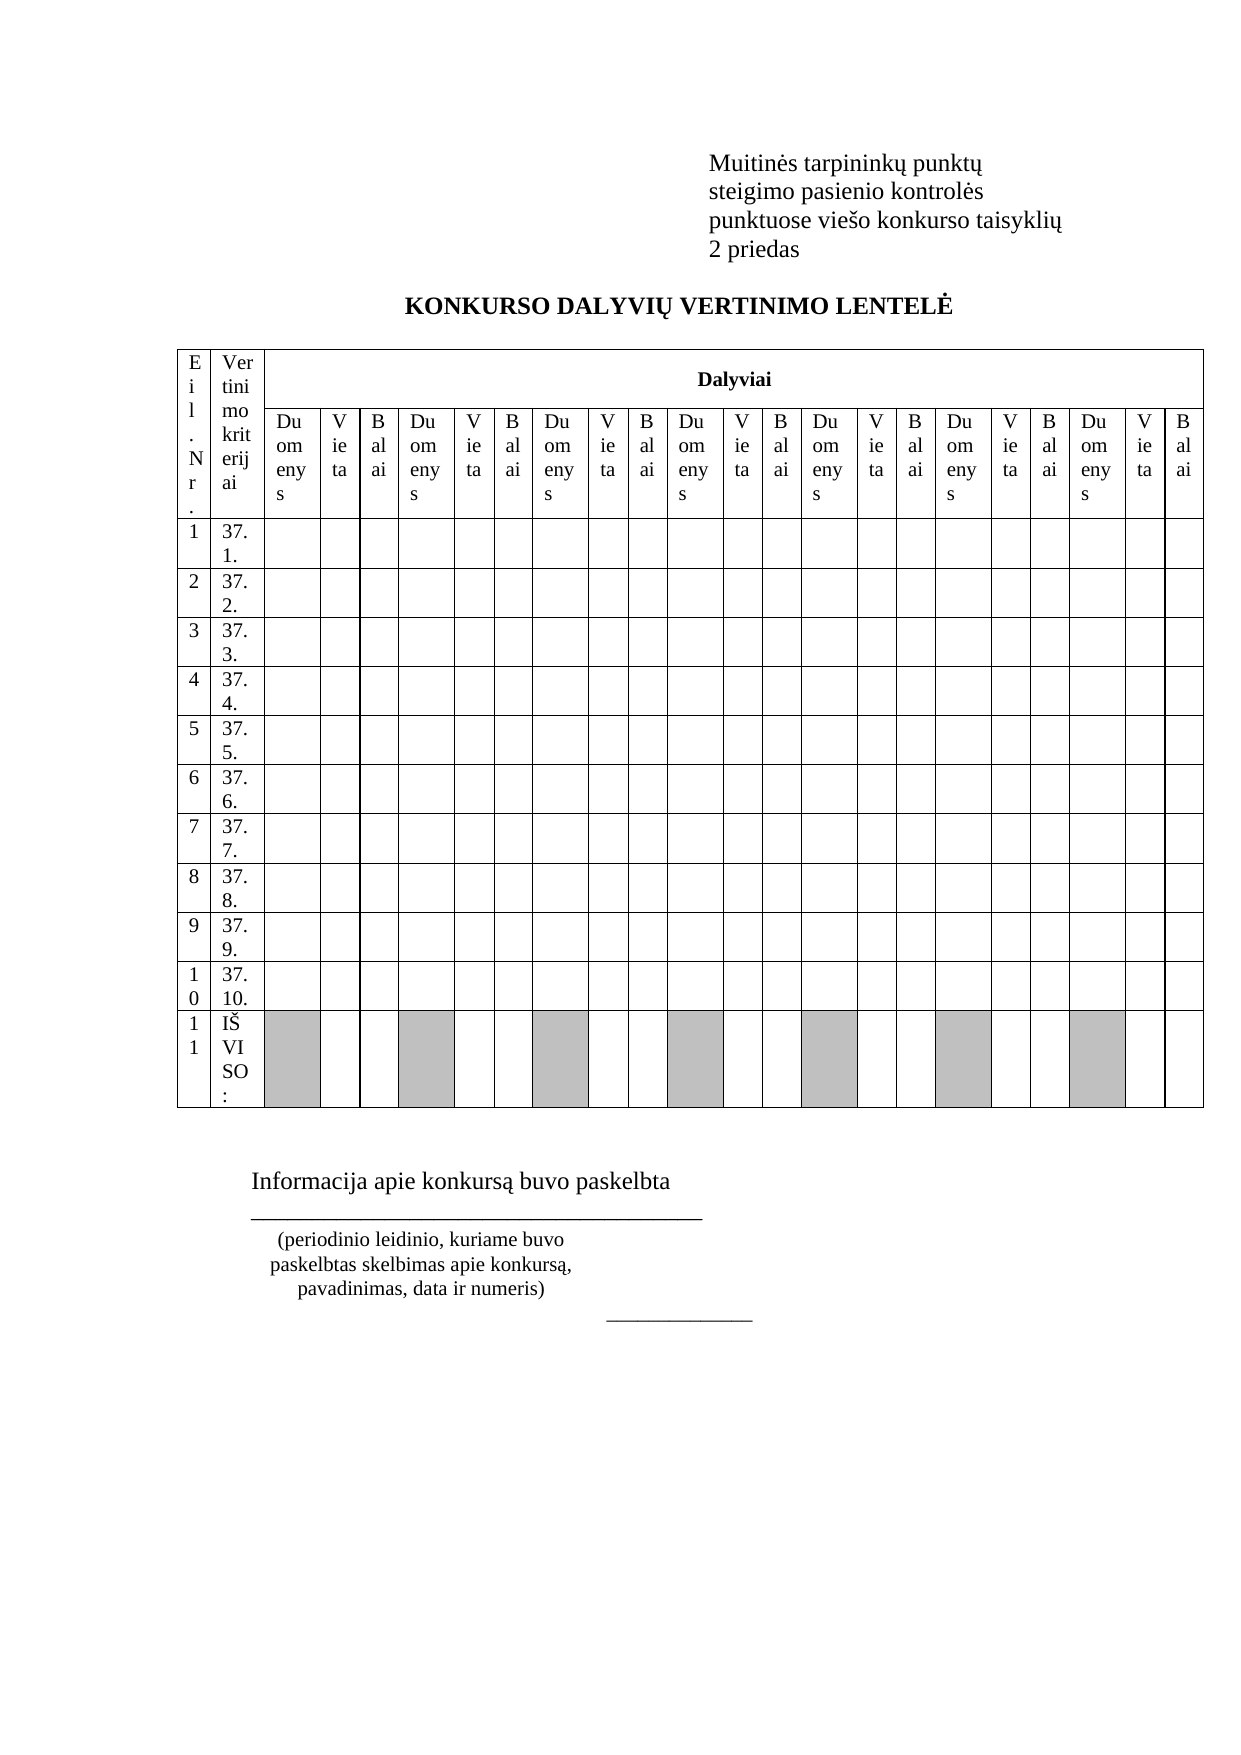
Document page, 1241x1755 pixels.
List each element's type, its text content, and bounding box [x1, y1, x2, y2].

table_cell Vieta [724, 409, 762, 518]
table_cell [763, 962, 801, 1010]
text ______________ [177, 1300, 1181, 1324]
table_cell [802, 667, 857, 715]
table_cell [361, 962, 398, 1010]
table_cell [629, 1011, 667, 1107]
table_cell [321, 962, 359, 1010]
table_cell [858, 667, 896, 715]
table_cell [589, 913, 628, 961]
table_cell [992, 519, 1030, 567]
table_cell 37.7. [211, 814, 264, 862]
table_cell [589, 864, 628, 912]
table_cell [1126, 667, 1164, 715]
table_cell [724, 1011, 762, 1107]
text punktuose viešo konkurso taisyklių [177, 205, 1181, 234]
table_cell [897, 814, 935, 862]
text Informacija apie konkursą buvo paskelbta [177, 1166, 1181, 1194]
table_cell [724, 765, 762, 813]
table_cell [399, 913, 454, 961]
table_cell [455, 864, 494, 912]
table_cell 11 [178, 1011, 210, 1107]
table_cell [629, 716, 667, 764]
table_cell IŠ VISO: [211, 1011, 264, 1107]
table_cell [763, 716, 801, 764]
table_cell [361, 519, 398, 567]
table_cell [399, 864, 454, 912]
table_cell Duomenys [668, 409, 723, 518]
table_cell [992, 962, 1030, 1010]
table_cell [455, 716, 494, 764]
table_cell [1126, 913, 1164, 961]
table_cell [858, 913, 896, 961]
table_cell [897, 569, 935, 617]
table_cell [858, 814, 896, 862]
table_cell [589, 962, 628, 1010]
table_cell [495, 569, 532, 617]
text pavadinimas, data ir numeris) [177, 1276, 1181, 1300]
table_cell [629, 569, 667, 617]
table_cell [361, 765, 398, 813]
table_cell [724, 814, 762, 862]
table_cell [533, 913, 588, 961]
table_cell Vieta [858, 409, 896, 518]
table_cell [455, 569, 494, 617]
table_cell [399, 814, 454, 862]
table_cell [1166, 864, 1203, 912]
table_cell [1031, 765, 1069, 813]
table_cell [533, 1011, 588, 1107]
table_cell [763, 913, 801, 961]
table_cell Balai [629, 409, 667, 518]
table_cell [897, 667, 935, 715]
table_cell [858, 716, 896, 764]
table_cell [1166, 569, 1203, 617]
table_cell [321, 569, 359, 617]
table_cell [802, 1011, 857, 1107]
table_cell [763, 1011, 801, 1107]
table_cell [668, 618, 723, 666]
table_cell [724, 569, 762, 617]
table_cell [936, 814, 991, 862]
table_cell [321, 618, 359, 666]
table_cell [724, 716, 762, 764]
table_cell [897, 519, 935, 567]
table_cell [495, 765, 532, 813]
table_cell [897, 1011, 935, 1107]
table_cell [897, 864, 935, 912]
table_cell [992, 1011, 1030, 1107]
table_cell [724, 864, 762, 912]
table_cell [668, 667, 723, 715]
text (periodinio leidinio, kuriame buvo [177, 1223, 1181, 1252]
table_cell [399, 519, 454, 567]
table_cell [992, 913, 1030, 961]
table_cell [724, 667, 762, 715]
table_cell [936, 667, 991, 715]
table_cell [1031, 913, 1069, 961]
table_cell [1166, 962, 1203, 1010]
table_header Dalyviai [265, 350, 1203, 408]
table_cell [265, 864, 320, 912]
table_cell 7 [178, 814, 210, 862]
table_cell [533, 716, 588, 764]
table_cell [1070, 1011, 1125, 1107]
table_cell [724, 519, 762, 567]
table_cell [533, 765, 588, 813]
table_cell [1126, 519, 1164, 567]
table_cell [361, 1011, 398, 1107]
table_cell [936, 765, 991, 813]
table_cell [321, 1011, 359, 1107]
table_cell [724, 618, 762, 666]
table_cell [897, 913, 935, 961]
table_cell [1031, 1011, 1069, 1107]
table_cell [495, 864, 532, 912]
table_cell [495, 962, 532, 1010]
table_cell [802, 569, 857, 617]
table_header Vertinimo kriterijai [211, 350, 264, 518]
table_cell [897, 716, 935, 764]
table_cell Balai [495, 409, 532, 518]
table_cell [533, 519, 588, 567]
table_cell 37.2. [211, 569, 264, 617]
table_cell [1031, 519, 1069, 567]
text steigimo pasienio kontrolės [177, 176, 1181, 205]
table_cell Duomenys [533, 409, 588, 518]
table_cell [399, 1011, 454, 1107]
table_cell [1166, 618, 1203, 666]
table_cell 2 [178, 569, 210, 617]
table_cell [1070, 519, 1125, 567]
table_cell [589, 519, 628, 567]
table_cell [321, 519, 359, 567]
table_cell [321, 814, 359, 862]
table_cell [802, 962, 857, 1010]
table_cell 10 [178, 962, 210, 1010]
table_cell [936, 618, 991, 666]
table_cell [629, 814, 667, 862]
table_cell [668, 716, 723, 764]
table_cell [533, 864, 588, 912]
table_cell [589, 765, 628, 813]
table_cell [361, 569, 398, 617]
table_cell Vieta [589, 409, 628, 518]
table_cell [897, 962, 935, 1010]
table_cell [668, 519, 723, 567]
table_cell [763, 814, 801, 862]
table_cell 9 [178, 913, 210, 961]
table_cell Balai [361, 409, 398, 518]
table_cell [763, 519, 801, 567]
table_cell [495, 618, 532, 666]
table_cell [361, 716, 398, 764]
table_cell [265, 667, 320, 715]
table_cell Duomenys [936, 409, 991, 518]
table_cell [763, 618, 801, 666]
table_cell [629, 864, 667, 912]
table_cell Balai [763, 409, 801, 518]
table_cell 37.9. [211, 913, 264, 961]
table_cell [589, 667, 628, 715]
table_cell [992, 814, 1030, 862]
table_cell [1070, 667, 1125, 715]
table_cell [533, 962, 588, 1010]
table_cell [455, 667, 494, 715]
table_cell [589, 814, 628, 862]
text KONKURSO DALYVIŲ VERTINIMO LENTELĖ [177, 291, 1181, 320]
table_cell [1031, 814, 1069, 862]
table_cell [724, 962, 762, 1010]
table_cell 37.5. [211, 716, 264, 764]
table_cell [763, 569, 801, 617]
table_cell [668, 962, 723, 1010]
table_cell [802, 618, 857, 666]
table_cell [265, 962, 320, 1010]
table_cell [1126, 1011, 1164, 1107]
table_cell [936, 962, 991, 1010]
table_cell [858, 765, 896, 813]
table_cell [858, 864, 896, 912]
table_cell [321, 913, 359, 961]
table_cell [936, 716, 991, 764]
table_cell [668, 765, 723, 813]
table_cell [1070, 962, 1125, 1010]
table_cell [321, 765, 359, 813]
table_cell [763, 864, 801, 912]
table_cell [668, 569, 723, 617]
table_cell [265, 618, 320, 666]
table_cell 37.1. [211, 519, 264, 567]
table_cell [455, 814, 494, 862]
table_cell [724, 913, 762, 961]
table_cell [1031, 569, 1069, 617]
table_header Eil. Nr. [178, 350, 210, 518]
table_cell [1126, 716, 1164, 764]
table_cell [495, 716, 532, 764]
table_cell [763, 765, 801, 813]
table_cell [1166, 913, 1203, 961]
table_cell [1166, 716, 1203, 764]
table_cell [589, 618, 628, 666]
table_cell 4 [178, 667, 210, 715]
table_cell Vieta [455, 409, 494, 518]
table_cell [858, 1011, 896, 1107]
table_cell [858, 569, 896, 617]
table_cell [533, 618, 588, 666]
table_cell 37.3. [211, 618, 264, 666]
table_cell 37.4. [211, 667, 264, 715]
table_cell [321, 716, 359, 764]
table_cell 1 [178, 519, 210, 567]
table_cell [533, 667, 588, 715]
table_cell [399, 618, 454, 666]
table_cell [399, 569, 454, 617]
table_cell [936, 519, 991, 567]
table_cell Balai [897, 409, 935, 518]
table_cell [399, 716, 454, 764]
table_cell [1166, 519, 1203, 567]
table_cell [1070, 716, 1125, 764]
table_cell [399, 962, 454, 1010]
table_cell [589, 569, 628, 617]
table_cell [1126, 618, 1164, 666]
table_cell [668, 864, 723, 912]
table_cell [1070, 765, 1125, 813]
table_cell [629, 667, 667, 715]
table_cell [265, 765, 320, 813]
table_cell [533, 814, 588, 862]
table_cell [936, 1011, 991, 1107]
table_cell [495, 1011, 532, 1107]
table_cell 37.8. [211, 864, 264, 912]
table_cell [455, 519, 494, 567]
table_cell [455, 1011, 494, 1107]
table_cell [1031, 618, 1069, 666]
table_cell [455, 618, 494, 666]
table_cell Duomenys [399, 409, 454, 518]
table_cell [321, 667, 359, 715]
table_cell [802, 716, 857, 764]
table_cell [936, 864, 991, 912]
table_cell Vieta [321, 409, 359, 518]
table_cell [936, 913, 991, 961]
table_cell [897, 618, 935, 666]
table_cell [629, 618, 667, 666]
table_cell [629, 765, 667, 813]
text Muitinės tarpininkų punktų [177, 148, 1181, 176]
table_cell [992, 618, 1030, 666]
table_cell 6 [178, 765, 210, 813]
table_cell [265, 1011, 320, 1107]
table_cell [763, 667, 801, 715]
table_cell 37.10. [211, 962, 264, 1010]
table_cell [992, 667, 1030, 715]
table_cell [992, 765, 1030, 813]
table_cell [802, 519, 857, 567]
table_cell [455, 765, 494, 813]
table_cell 37.6. [211, 765, 264, 813]
table_cell [1166, 1011, 1203, 1107]
table_cell [1031, 962, 1069, 1010]
table_cell [858, 519, 896, 567]
table_cell [668, 814, 723, 862]
table_cell [629, 913, 667, 961]
table_cell [629, 519, 667, 567]
table_cell [495, 667, 532, 715]
table_cell [802, 765, 857, 813]
table_cell [1126, 765, 1164, 813]
text 2 priedas [177, 234, 1181, 263]
table_cell [992, 864, 1030, 912]
table_cell Balai [1166, 409, 1203, 518]
table_cell [1031, 667, 1069, 715]
table_cell [802, 864, 857, 912]
table_cell [802, 814, 857, 862]
table_cell [1166, 667, 1203, 715]
table_cell [589, 1011, 628, 1107]
table_cell [361, 864, 398, 912]
table_cell [992, 569, 1030, 617]
table_cell [992, 716, 1030, 764]
table_cell [321, 864, 359, 912]
table_cell [495, 519, 532, 567]
table_cell [1031, 864, 1069, 912]
table_cell [265, 569, 320, 617]
table_cell [495, 814, 532, 862]
table_cell [1166, 765, 1203, 813]
table_cell [1070, 569, 1125, 617]
table_cell [589, 716, 628, 764]
table_cell 8 [178, 864, 210, 912]
table_cell Vieta [1126, 409, 1164, 518]
table_cell Balai [1031, 409, 1069, 518]
table_cell [668, 1011, 723, 1107]
table_cell [455, 962, 494, 1010]
table_cell [1070, 814, 1125, 862]
table_cell [1070, 618, 1125, 666]
table_cell [361, 667, 398, 715]
table_cell [1126, 962, 1164, 1010]
table_cell [1126, 864, 1164, 912]
table_cell [936, 569, 991, 617]
table_cell Duomenys [265, 409, 320, 518]
table_cell [1031, 716, 1069, 764]
table_cell [858, 962, 896, 1010]
table_cell [858, 618, 896, 666]
table_cell [399, 765, 454, 813]
table_cell [802, 913, 857, 961]
table_cell [399, 667, 454, 715]
table_cell [265, 913, 320, 961]
table_cell [265, 519, 320, 567]
table_cell [897, 765, 935, 813]
table_cell Duomenys [1070, 409, 1125, 518]
table_cell 3 [178, 618, 210, 666]
table_cell [361, 618, 398, 666]
table_cell [1070, 913, 1125, 961]
table_cell Duomenys [802, 409, 857, 518]
table_cell [265, 716, 320, 764]
table_cell [1166, 814, 1203, 862]
table_cell Vieta [992, 409, 1030, 518]
table_cell [1126, 814, 1164, 862]
table_cell 5 [178, 716, 210, 764]
table_cell [265, 814, 320, 862]
table_cell [1126, 569, 1164, 617]
table_cell [668, 913, 723, 961]
table_cell [455, 913, 494, 961]
text paskelbtas skelbimas apie konkursą, [177, 1252, 1181, 1276]
table_cell [533, 569, 588, 617]
table_cell [495, 913, 532, 961]
table_cell [361, 913, 398, 961]
table_cell [361, 814, 398, 862]
table_cell [1070, 864, 1125, 912]
table_cell [629, 962, 667, 1010]
